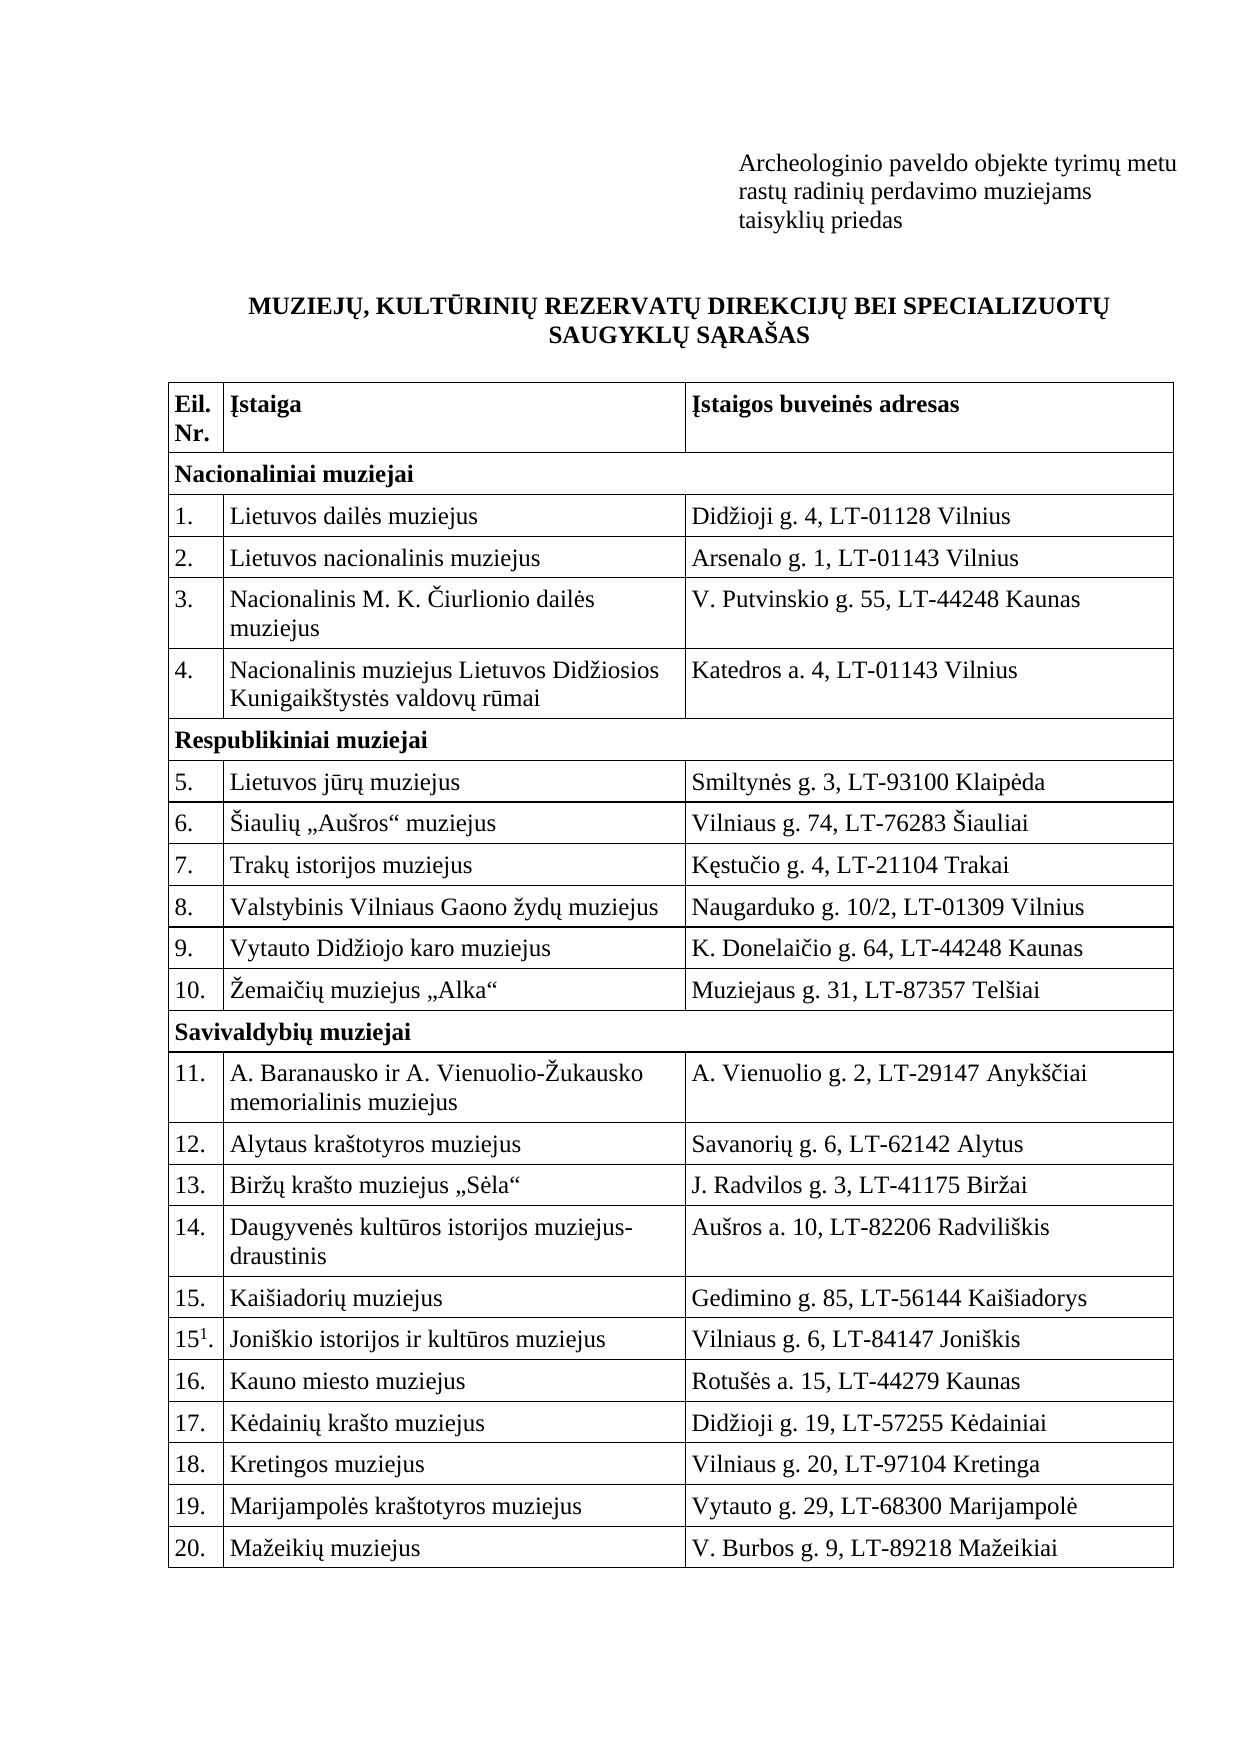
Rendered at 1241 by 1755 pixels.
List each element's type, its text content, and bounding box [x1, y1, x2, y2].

table_cell Vilniaus g. 6, LT-84147 Joniškis [686, 1318, 1173, 1359]
table_cell Lietuvos dailės muziejus [224, 495, 685, 536]
table_cell Gedimino g. 85, LT-56144 Kaišiadorys [686, 1277, 1173, 1317]
table_cell Rotušės a. 15, LT-44279 Kaunas [686, 1360, 1173, 1401]
table_header Eil. Nr. [169, 383, 223, 452]
table_cell 4. [169, 649, 223, 718]
table_cell Trakų istorijos muziejus [224, 844, 685, 885]
table_cell Didžioji g. 19, LT-57255 Kėdainiai [686, 1402, 1173, 1442]
table_cell Lietuvos nacionalinis muziejus [224, 537, 685, 577]
table_cell V. Burbos g. 9, LT-89218 Mažeikiai [686, 1527, 1173, 1567]
table_cell 16. [169, 1360, 223, 1401]
table_cell A. Vienuolio g. 2, LT-29147 Anykščiai [686, 1053, 1173, 1122]
table_cell 6. [169, 803, 223, 843]
table_cell 18. [169, 1443, 223, 1484]
table_cell 12. [169, 1123, 223, 1163]
table_cell Vilniaus g. 74, LT-76283 Šiauliai [686, 803, 1173, 843]
table_cell 1. [169, 495, 223, 536]
table_cell 10. [169, 969, 223, 1010]
table_cell 3. [169, 578, 223, 648]
table_header Įstaiga [224, 383, 685, 452]
table_cell Didžioji g. 4, LT-01128 Vilnius [686, 495, 1173, 536]
table_cell Daugyvenės kultūros istorijos muziejus-draustinis [224, 1206, 685, 1276]
table_cell Vytauto Didžiojo karo muziejus [224, 928, 685, 968]
table_cell 14. [169, 1206, 223, 1276]
table_cell Naugarduko g. 10/2, LT-01309 Vilnius [686, 886, 1173, 926]
table_cell Kauno miesto muziejus [224, 1360, 685, 1401]
table_cell Savivaldybių muziejai [169, 1011, 1173, 1051]
table_cell 2. [169, 537, 223, 577]
table_cell Marijampolės kraštotyros muziejus [224, 1485, 685, 1526]
table_cell K. Donelaičio g. 64, LT-44248 Kaunas [686, 928, 1173, 968]
table_cell 15. [169, 1277, 223, 1317]
table_cell Smiltynės g. 3, LT-93100 Klaipėda [686, 761, 1173, 801]
table_cell Kėdainių krašto muziejus [224, 1402, 685, 1442]
text Archeologinio paveldo objekte tyrimų metu rastų radinių perdavimo muziejams taisyklių priedas [738, 148, 1181, 234]
table_cell 7. [169, 844, 223, 885]
table_cell Respublikiniai muziejai [169, 719, 1173, 760]
table_cell Nacionalinis muziejus Lietuvos Didžiosios Kunigaikštystės valdovų rūmai [224, 649, 685, 718]
table_cell Joniškio istorijos ir kultūros muziejus [224, 1318, 685, 1359]
table_cell 20. [169, 1527, 223, 1567]
table_cell 11. [169, 1053, 223, 1122]
table_cell Žemaičių muziejus „Alka“ [224, 969, 685, 1010]
table_cell 17. [169, 1402, 223, 1442]
table_cell Vilniaus g. 20, LT-97104 Kretinga [686, 1443, 1173, 1484]
table_cell Savanorių g. 6, LT-62142 Alytus [686, 1123, 1173, 1163]
table_cell 13. [169, 1165, 223, 1205]
table_header Įstaigos buveinės adresas [686, 383, 1173, 452]
table_cell Arsenalo g. 1, LT-01143 Vilnius [686, 537, 1173, 577]
table_cell J. Radvilos g. 3, LT-41175 Biržai [686, 1165, 1173, 1205]
table_cell Kretingos muziejus [224, 1443, 685, 1484]
table_cell Nacionaliniai muziejai [169, 453, 1173, 494]
table_cell Vytauto g. 29, LT-68300 Marijampolė [686, 1485, 1173, 1526]
table_cell 8. [169, 886, 223, 926]
table_cell Valstybinis Vilniaus Gaono žydų muziejus [224, 886, 685, 926]
table_cell Aušros a. 10, LT-82206 Radviliškis [686, 1206, 1173, 1276]
table_cell Muziejaus g. 31, LT-87357 Telšiai [686, 969, 1173, 1010]
table_cell Katedros a. 4, LT-01143 Vilnius [686, 649, 1173, 718]
table_cell Lietuvos jūrų muziejus [224, 761, 685, 801]
table_cell Kęstučio g. 4, LT-21104 Trakai [686, 844, 1173, 885]
table_cell V. Putvinskio g. 55, LT-44248 Kaunas [686, 578, 1173, 648]
table_cell Alytaus kraštotyros muziejus [224, 1123, 685, 1163]
table_cell 19. [169, 1485, 223, 1526]
table_cell Biržų krašto muziejus „Sėla“ [224, 1165, 685, 1205]
table_cell Šiaulių „Aušros“ muziejus [224, 803, 685, 843]
table_cell 9. [169, 928, 223, 968]
table_cell Nacionalinis M. K. Čiurlionio dailės muziejus [224, 578, 685, 648]
table_cell 151. [169, 1318, 223, 1359]
text MUZIEJŲ, KULTŪRINIŲ REZERVATŲ DIREKCIJŲ BEI SPECIALIZUOTŲ SAUGYKLŲ SĄRAŠAS [177, 291, 1181, 349]
table_cell Kaišiadorių muziejus [224, 1277, 685, 1317]
table_cell A. Baranausko ir A. Vienuolio-Žukausko memorialinis muziejus [224, 1053, 685, 1122]
table_cell Mažeikių muziejus [224, 1527, 685, 1567]
table_cell 5. [169, 761, 223, 801]
